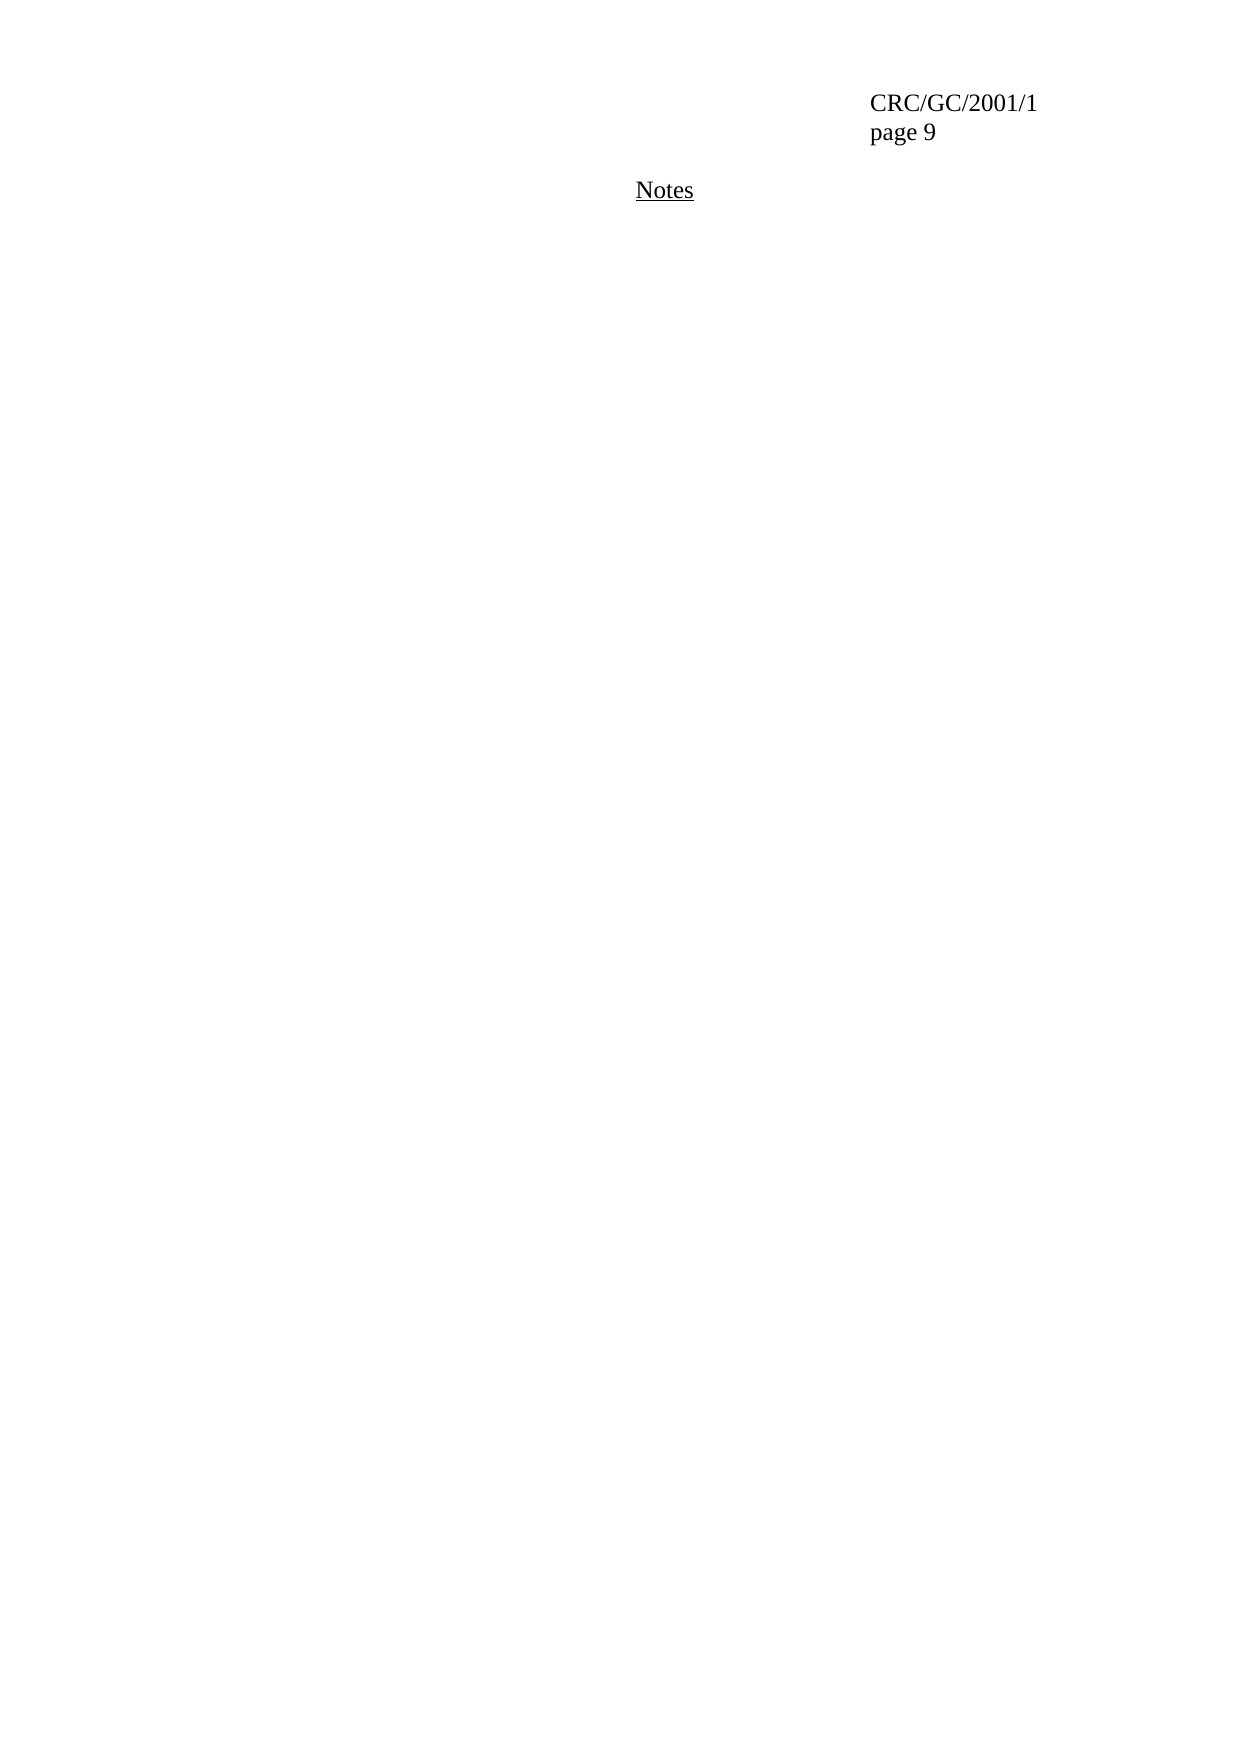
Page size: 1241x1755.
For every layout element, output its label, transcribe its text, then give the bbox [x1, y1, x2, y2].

text Notes [177, 175, 1152, 203]
